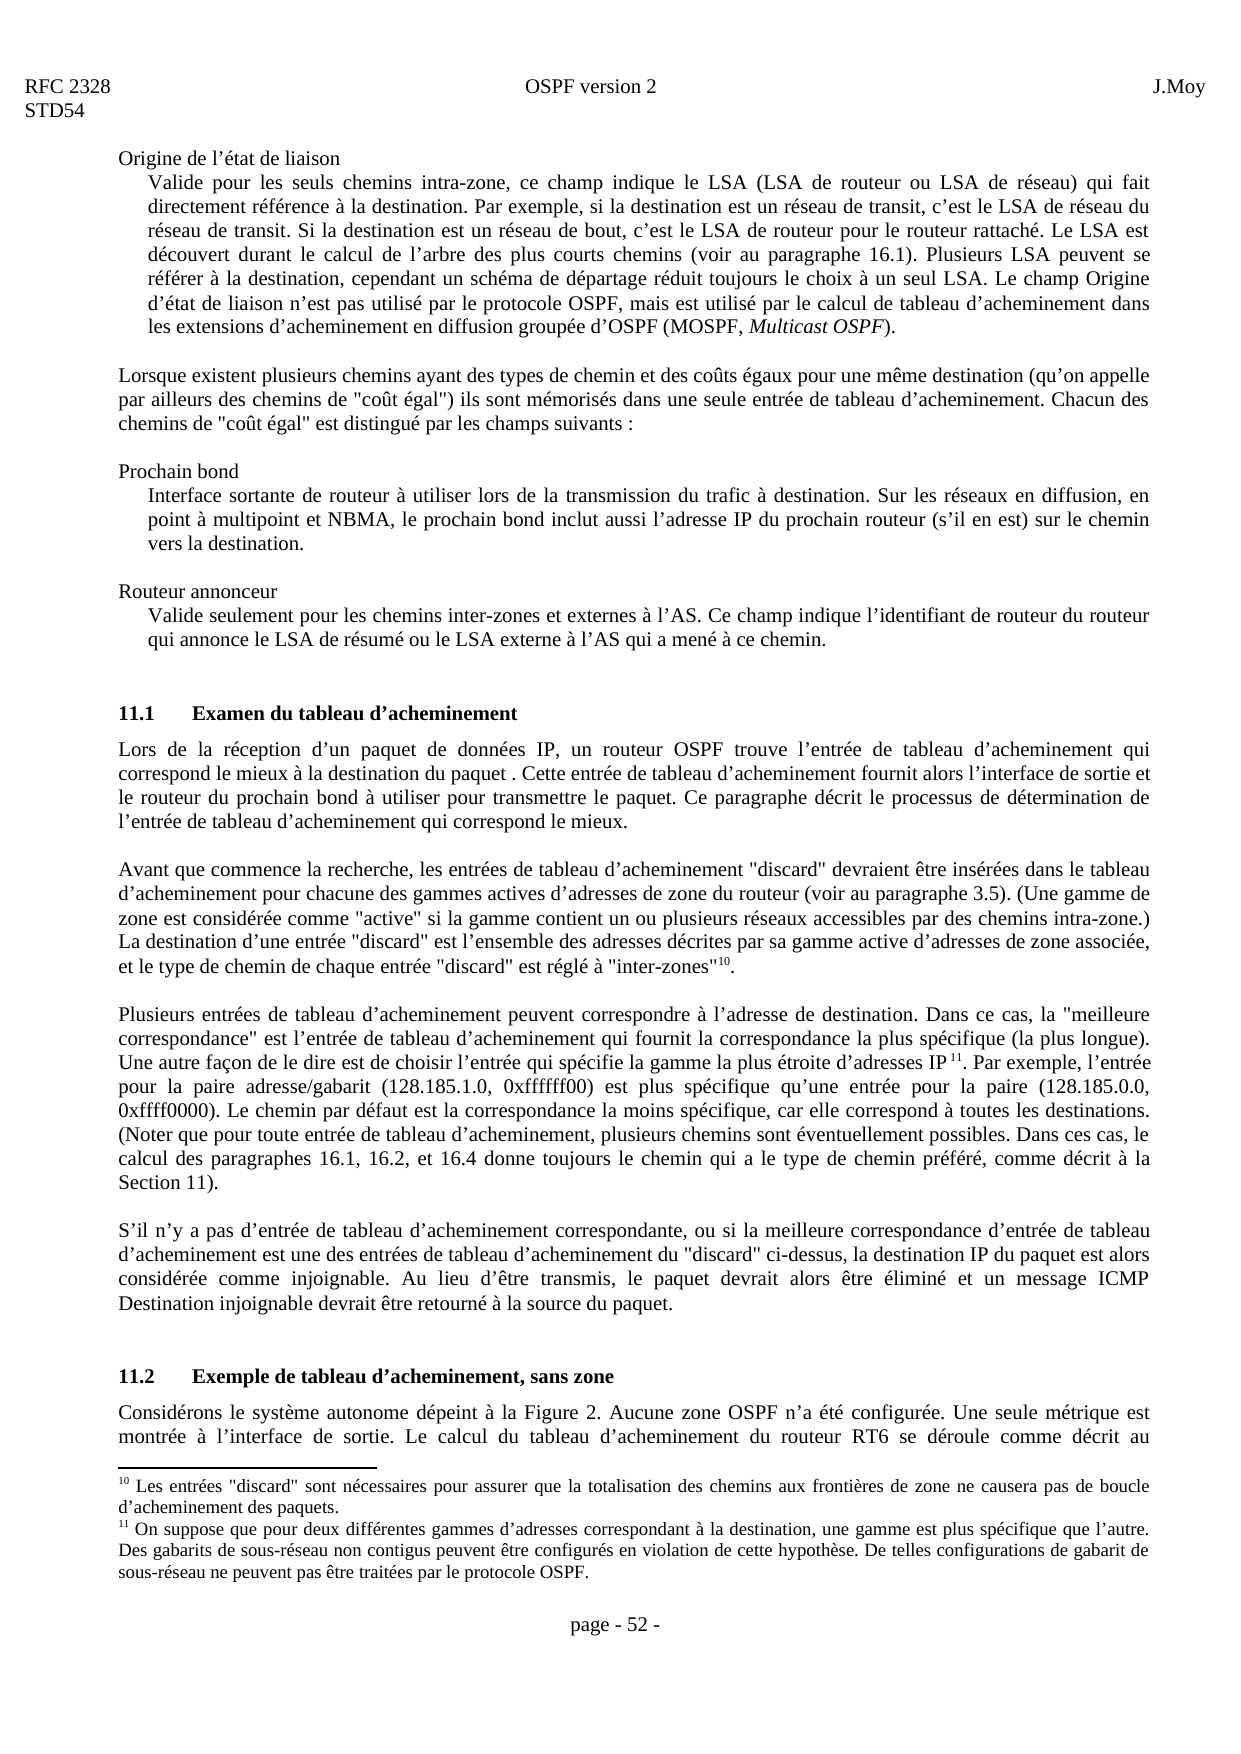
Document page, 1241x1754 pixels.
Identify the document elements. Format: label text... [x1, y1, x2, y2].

text Valide seulement pour les chemins inter-zones et externes à l’AS. Ce champ indique l’identifiant de routeur du routeur qui annonce le LSA de résumé ou le LSA externe à l’AS qui a mené à ce chemin. [148, 603, 1152, 651]
text Lorsque existent plusieurs chemins ayant des types de chemin et des coûts égaux pour une même destination (qu’on appelle par ailleurs des chemins de "coût égal") ils sont mémorisés dans une seule entrée de tableau d’acheminement. Chacun des chemins de "coût égal" est distingué par les champs suivants : [118, 363, 1152, 435]
subtitle 11.1 Examen du tableau d’acheminement [118, 700, 1152, 724]
text Lors de la réception d’un paquet de données IP, un routeur OSPF trouve l’entrée de tableau d’acheminement qui correspond le mieux à la destination du paquet . Cette entrée de tableau d’acheminement fournit alors l’interface de sortie et le routeur du prochain bond à utiliser pour transmettre le paquet. Ce paragraphe décrit le processus de détermination de l’entrée de tableau d’acheminement qui correspond le mieux. [118, 737, 1152, 833]
text Considérons le système autonome dépeint à la Figure 2. Aucune zone OSPF n’a été configurée. Une seule métrique est montrée à l’interface de sortie. Le calcul du tableau d’acheminement du routeur RT6 se déroule comme décrit au [118, 1400, 1152, 1448]
text Les entrées "discard" sont nécessaires pour assurer que la totalisation des chemins aux frontières de zone ne causera pas de boucle d’acheminement des paquets. [118, 1474, 1152, 1518]
text Avant que commence la recherche, les entrées de tableau d’acheminement "discard" devraient être insérées dans le tableau d’acheminement pour chacune des gammes actives d’adresses de zone du routeur (voir au paragraphe 3.5). (Une gamme de zone est considérée comme "active" si la gamme contient un ou plusieurs réseaux accessibles par des chemins intra-zone.) La destination d’une entrée "discard" est l’ensemble des adresses décrites par sa gamme active d’adresses de zone associée, et le type de chemin de chaque entrée "discard" est réglé à "inter-zones". [118, 857, 1152, 978]
text On suppose que pour deux différentes gammes d’adresses correspondant à la destination, une gamme est plus spécifique que l’autre. Des gabarits de sous-réseau non contigus peuvent être configurés en violation de cette hypothèse. De telles configurations de gabarit de sous-réseau ne peuvent pas être traitées par le protocole OSPF. [118, 1518, 1152, 1582]
text Origine de l’état de liaison [118, 146, 1152, 170]
text Plusieurs entrées de tableau d’acheminement peuvent correspondre à l’adresse de destination. Dans ce cas, la "meilleure correspondance" est l’entrée de tableau d’acheminement qui fournit la correspondance la plus spécifique (la plus longue). Une autre façon de le dire est de choisir l’entrée qui spécifie la gamme la plus étroite d’adresses IP. Par exemple, l’entrée pour la paire adresse/gabarit (128.185.1.0, 0xffffff00) est plus spécifique qu’une entrée pour la paire (128.185.0.0, 0xffff0000). Le chemin par défaut est la correspondance la moins spécifique, car elle correspond à toutes les destinations. (Noter que pour toute entrée de tableau d’acheminement, plusieurs chemins sont éventuellement possibles. Dans ces cas, le calcul des paragraphes 16.1, 16.2, et 16.4 donne toujours le chemin qui a le type de chemin préféré, comme décrit à la Section 11). [118, 1002, 1152, 1194]
subtitle 11.2 Exemple de tableau d’acheminement, sans zone [118, 1363, 1152, 1388]
text S’il n’y a pas d’entrée de tableau d’acheminement correspondante, ou si la meilleure correspondance d’entrée de tableau d’acheminement est une des entrées de tableau d’acheminement du "discard" ci-dessus, la destination IP du paquet est alors considérée comme injoignable. Au lieu d’être transmis, le paquet devrait alors être éliminé et un message ICMP Destination injoignable devrait être retourné à la source du paquet. [118, 1218, 1152, 1314]
text Routeur annonceur [118, 579, 1152, 603]
text Prochain bond [118, 459, 1152, 483]
text Interface sortante de routeur à utiliser lors de la transmission du trafic à destination. Sur les réseaux en diffusion, en point à multipoint et NBMA, le prochain bond inclut aussi l’adresse IP du prochain routeur (s’il en est) sur le chemin vers la destination. [148, 483, 1152, 555]
text Valide pour les seuls chemins intra-zone, ce champ indique le LSA (LSA de routeur ou LSA de réseau) qui fait directement référence à la destination. Par exemple, si la destination est un réseau de transit, c’est le LSA de réseau du réseau de transit. Si la destination est un réseau de bout, c’est le LSA de routeur pour le routeur rattaché. Le LSA est découvert durant le calcul de l’arbre des plus courts chemins (voir au paragraphe 16.1). Plusieurs LSA peuvent se référer à la destination, cependant un schéma de départage réduit toujours le choix à un seul LSA. Le champ Origine d’état de liaison n’est pas utilisé par le protocole OSPF, mais est utilisé par le calcul de tableau d’acheminement dans les extensions d’acheminement en diffusion groupée d’OSPF (MOSPF, Multicast OSPF). [148, 170, 1152, 338]
